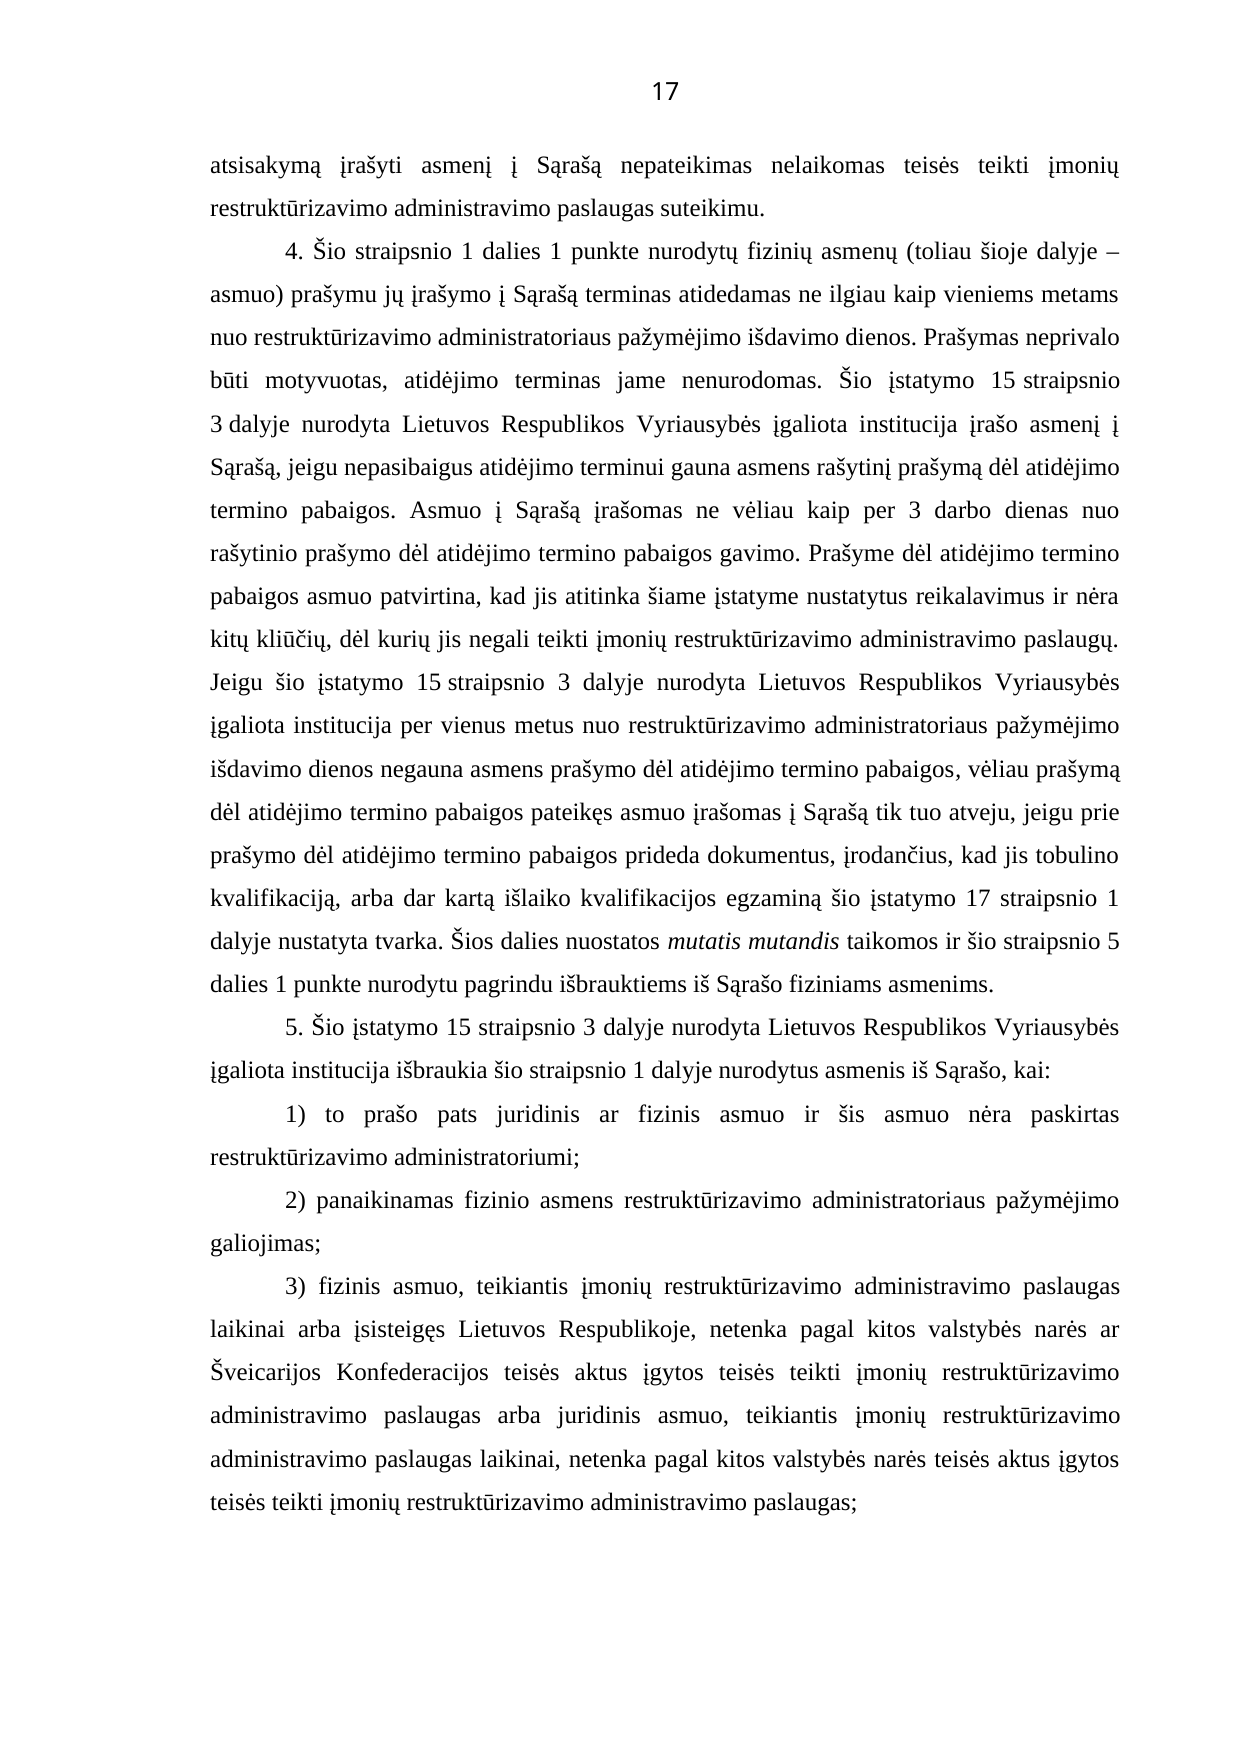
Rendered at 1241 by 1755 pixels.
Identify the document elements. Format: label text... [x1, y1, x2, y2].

text 2) panaikinamas fizinio asmens restruktūrizavimo administratoriaus pažymėjimo galiojimas; [210, 1185, 1120, 1257]
text 4. Šio straipsnio 1 dalies 1 punkte nurodytų fizinių asmenų (toliau šioje dalyje – asmuo) prašymu jų įrašymo į Sąrašą terminas atidedamas ne ilgiau kaip vieniems metams nuo restruktūrizavimo administratoriaus pažymėjimo išdavimo dienos. Prašymas neprivalo būti motyvuotas, atidėjimo terminas jame nenurodomas. Šio įstatymo 15 straipsnio 3 dalyje nurodyta Lietuvos Respublikos Vyriausybės įgaliota institucija įrašo asmenį į Sąrašą, jeigu nepasibaigus atidėjimo terminui gauna asmens rašytinį prašymą dėl atidėjimo termino pabaigos. Asmuo į Sąrašą įrašomas ne vėliau kaip per 3 darbo dienas nuo rašytinio prašymo dėl atidėjimo termino pabaigos gavimo. Prašyme dėl atidėjimo termino pabaigos asmuo patvirtina, kad jis atitinka šiame įstatyme nustatytus reikalavimus ir nėra kitų kliūčių, dėl kurių jis negali teikti įmonių restruktūrizavimo administravimo paslaugų. Jeigu šio įstatymo 15 straipsnio 3 dalyje nurodyta Lietuvos Respublikos Vyriausybės įgaliota institucija per vienus metus nuo restruktūrizavimo administratoriaus pažymėjimo išdavimo dienos negauna asmens prašymo dėl atidėjimo termino pabaigos, vėliau prašymą dėl atidėjimo termino pabaigos pateikęs asmuo įrašomas į Sąrašą tik tuo atveju, jeigu prie prašymo dėl atidėjimo termino pabaigos prideda dokumentus, įrodančius, kad jis tobulino kvalifikaciją, arba dar kartą išlaiko kvalifikacijos egzaminą šio įstatymo 17 straipsnio 1 dalyje nustatyta tvarka. Šios dalies nuostatos mutatis mutandis taikomos ir šio straipsnio 5 dalies 1 punkte nurodytu pagrindu išbrauktiems iš Sąrašo fiziniams asmenims. [210, 236, 1120, 998]
text atsisakymą įrašyti asmenį į Sąrašą nepateikimas nelaikomas teisės teikti įmonių restruktūrizavimo administravimo paslaugas suteikimu. [210, 150, 1120, 222]
text 5. Šio įstatymo 15 straipsnio 3 dalyje nurodyta Lietuvos Respublikos Vyriausybės įgaliota institucija išbraukia šio straipsnio 1 dalyje nurodytus asmenis iš Sąrašo, kai: [210, 1012, 1120, 1084]
text 1) to prašo pats juridinis ar fizinis asmuo ir šis asmuo nėra paskirtas restruktūrizavimo administratoriumi; [210, 1099, 1120, 1171]
text 3) fizinis asmuo, teikiantis įmonių restruktūrizavimo administravimo paslaugas laikinai arba įsisteigęs Lietuvos Respublikoje, netenka pagal kitos valstybės narės ar Šveicarijos Konfederacijos teisės aktus įgytos teisės teikti įmonių restruktūrizavimo administravimo paslaugas arba juridinis asmuo, teikiantis įmonių restruktūrizavimo administravimo paslaugas laikinai, netenka pagal kitos valstybės narės teisės aktus įgytos teisės teikti įmonių restruktūrizavimo administravimo paslaugas; [210, 1271, 1120, 1516]
